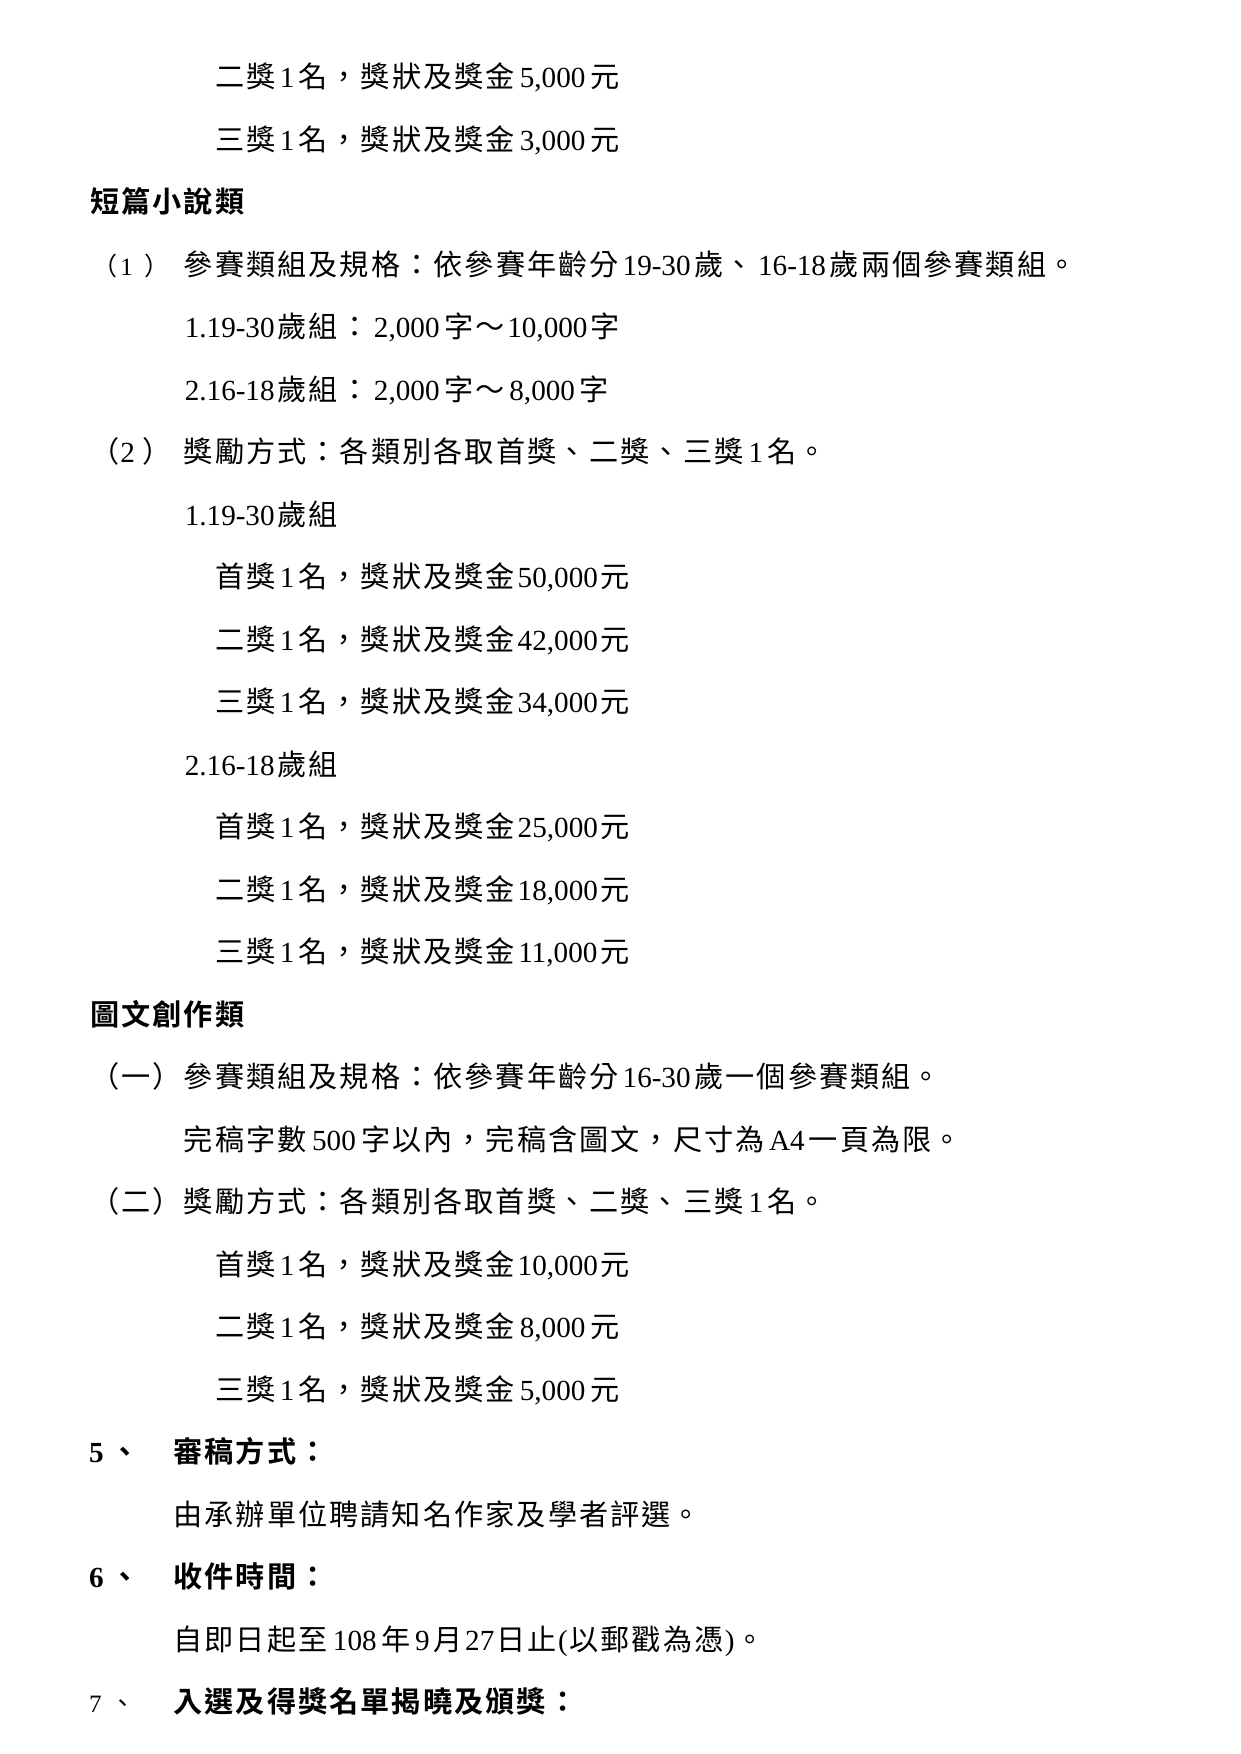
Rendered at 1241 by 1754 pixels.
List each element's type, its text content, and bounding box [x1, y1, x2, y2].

text 二獎1名，獎狀及獎金5,000元 [89, 33, 1151, 96]
text （一）參賽類組及規格：依參賽年齡分16-30歲一個參賽類組。 [89, 1033, 1151, 1096]
list 審稿方式： [89, 1408, 1151, 1471]
list 收件時間： [89, 1533, 1151, 1596]
text 二獎1名，獎狀及獎金42,000元 [181, 596, 1151, 658]
text 首獎1名，獎狀及獎金25,000元 [89, 783, 1151, 846]
text 圖文創作類 [89, 971, 1151, 1033]
text 二獎1名，獎狀及獎金18,000元 [89, 846, 1151, 908]
text 短篇小說類 [89, 158, 1151, 221]
text 1.19-30歲組 [181, 471, 1151, 533]
text 二獎1名，獎狀及獎金8,000元 [181, 1283, 1151, 1346]
text 首獎1名，獎狀及獎金10,000元 [181, 1221, 1151, 1283]
list 獎勵方式：各類別各取首獎、二獎、三獎1名。 [89, 408, 1151, 471]
text 三獎1名，獎狀及獎金34,000元 [181, 658, 1151, 721]
text 2.16-18歲組：2,000字～8,000字 [181, 346, 1151, 408]
list 參賽類組及規格：依參賽年齡分19-30歲、16-18歲兩個參賽類組。 [89, 221, 1151, 283]
text （二）獎勵方式：各類別各取首獎、二獎、三獎1名。 [89, 1158, 1151, 1221]
text 2.16-18歲組 [89, 721, 1151, 783]
text 完稿字數500字以內，完稿含圖文，尺寸為A4一頁為限。 [181, 1096, 1151, 1158]
list 入選及得獎名單揭曉及頒獎： [89, 1658, 1151, 1721]
text 首獎1名，獎狀及獎金50,000元 [181, 533, 1151, 596]
text 三獎1名，獎狀及獎金5,000元 [181, 1346, 1151, 1408]
text 由承辦單位聘請知名作家及學者評選。 [164, 1471, 1151, 1533]
text 三獎1名，獎狀及獎金3,000元 [89, 96, 1151, 158]
text 三獎1名，獎狀及獎金11,000元 [89, 908, 1151, 971]
text 1.19-30歲組：2,000字～10,000字 [181, 283, 1151, 346]
text 自即日起至108年9月27日止(以郵戳為憑)。 [164, 1596, 1151, 1658]
